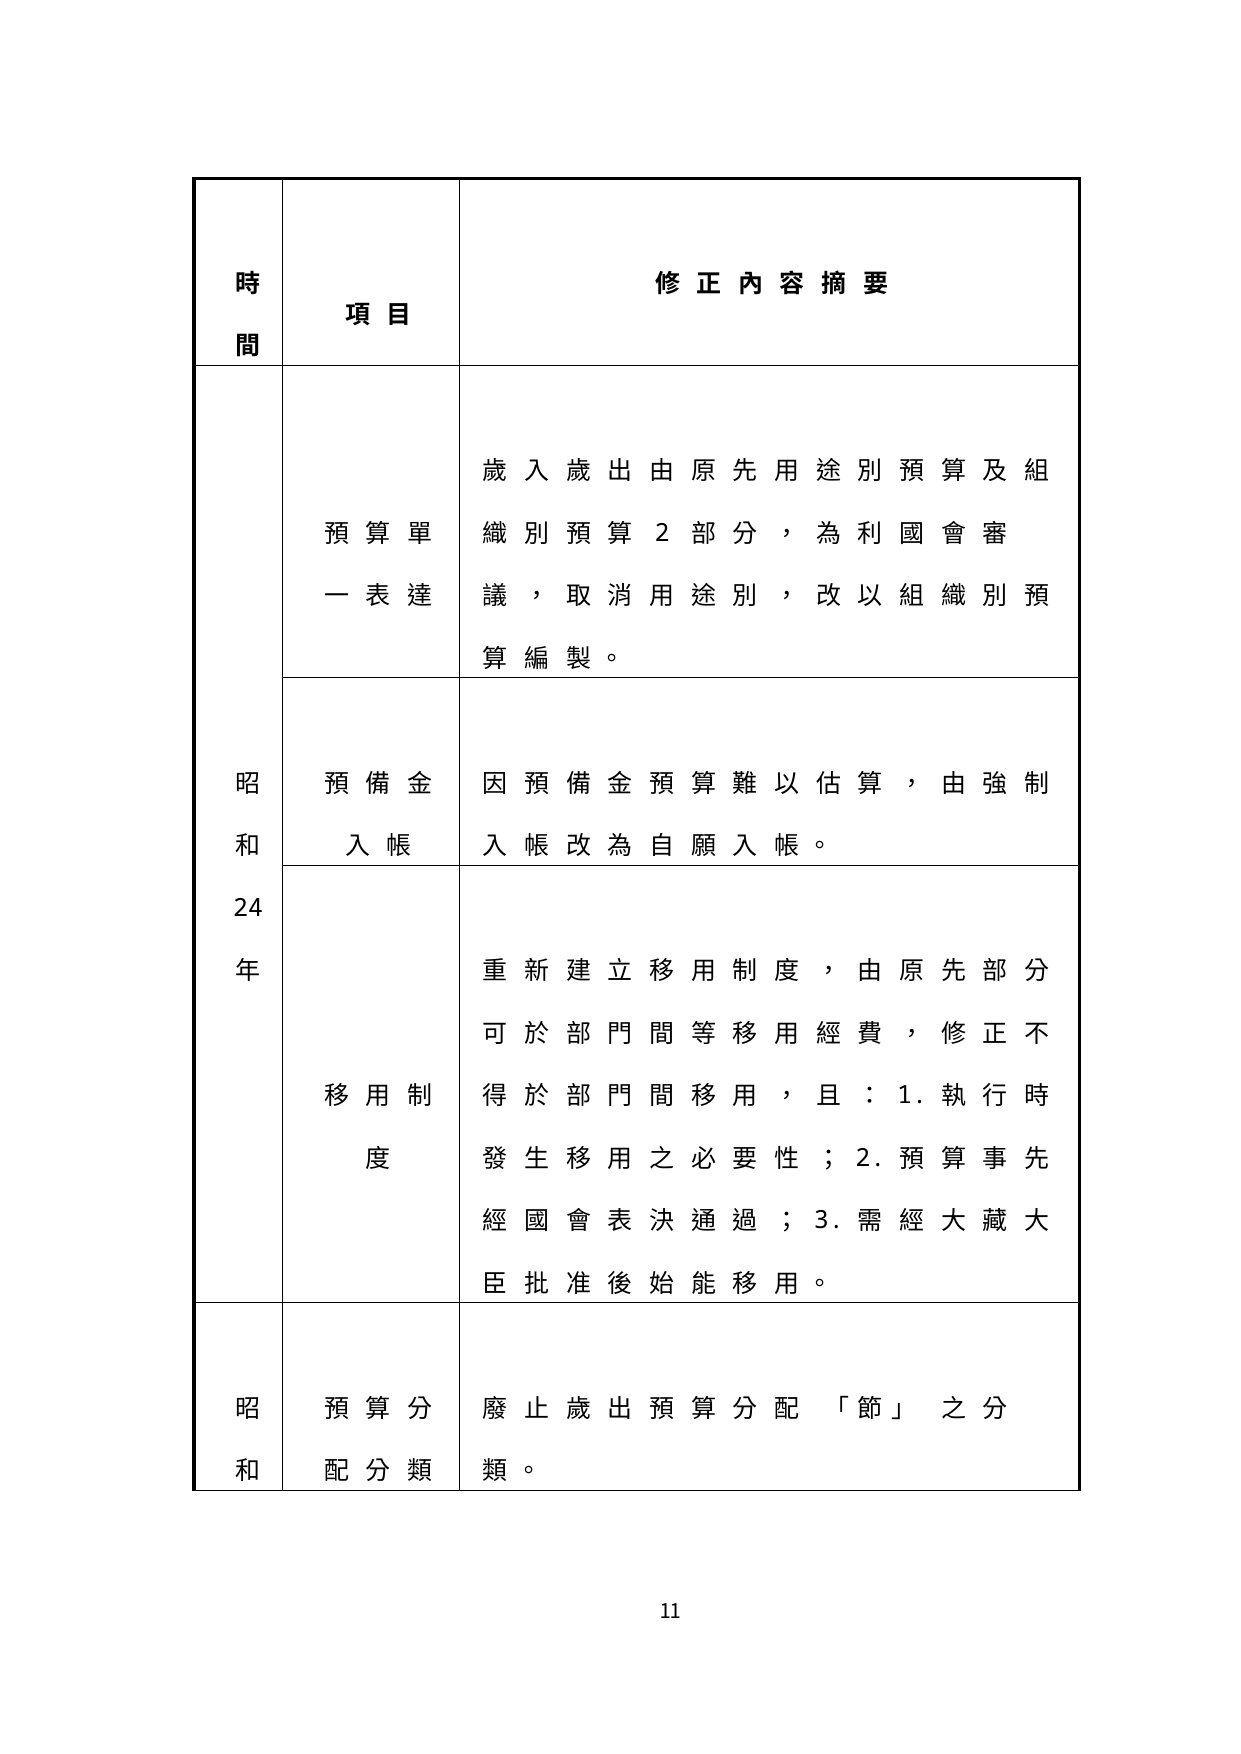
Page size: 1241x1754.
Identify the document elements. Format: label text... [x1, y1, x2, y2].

table_cell 昭和24年 [196, 366, 282, 1302]
table_header 項目 [283, 180, 459, 365]
table_cell 重新建立移用制度，由原先部分可於部門間等移用經費，修正不得於部門間移用，且：1.執行時發生移用之必要性；2.預算事先經國會表決通過；3.需經大藏大臣批准後始能移用。 [460, 866, 1078, 1302]
table_cell 昭和 [196, 1303, 282, 1490]
table_cell 預算分配分類 [283, 1303, 459, 1490]
table_cell 歲入歲出由原先用途別預算及組織別預算2部分，為利國會審議，取消用途別，改以組織別預算編製。 [460, 366, 1078, 677]
table_header 時間 [196, 180, 282, 365]
table_cell 廢止歲出預算分配「節」之分類。 [460, 1303, 1078, 1490]
table_cell 移用制度 [283, 866, 459, 1302]
table_header 修正內容摘要 [460, 180, 1078, 365]
table_cell 預備金入帳 [283, 678, 459, 865]
table_cell 因預備金預算難以估算，由強制入帳改為自願入帳。 [460, 678, 1078, 865]
table_cell 預算單一表達 [283, 366, 459, 677]
